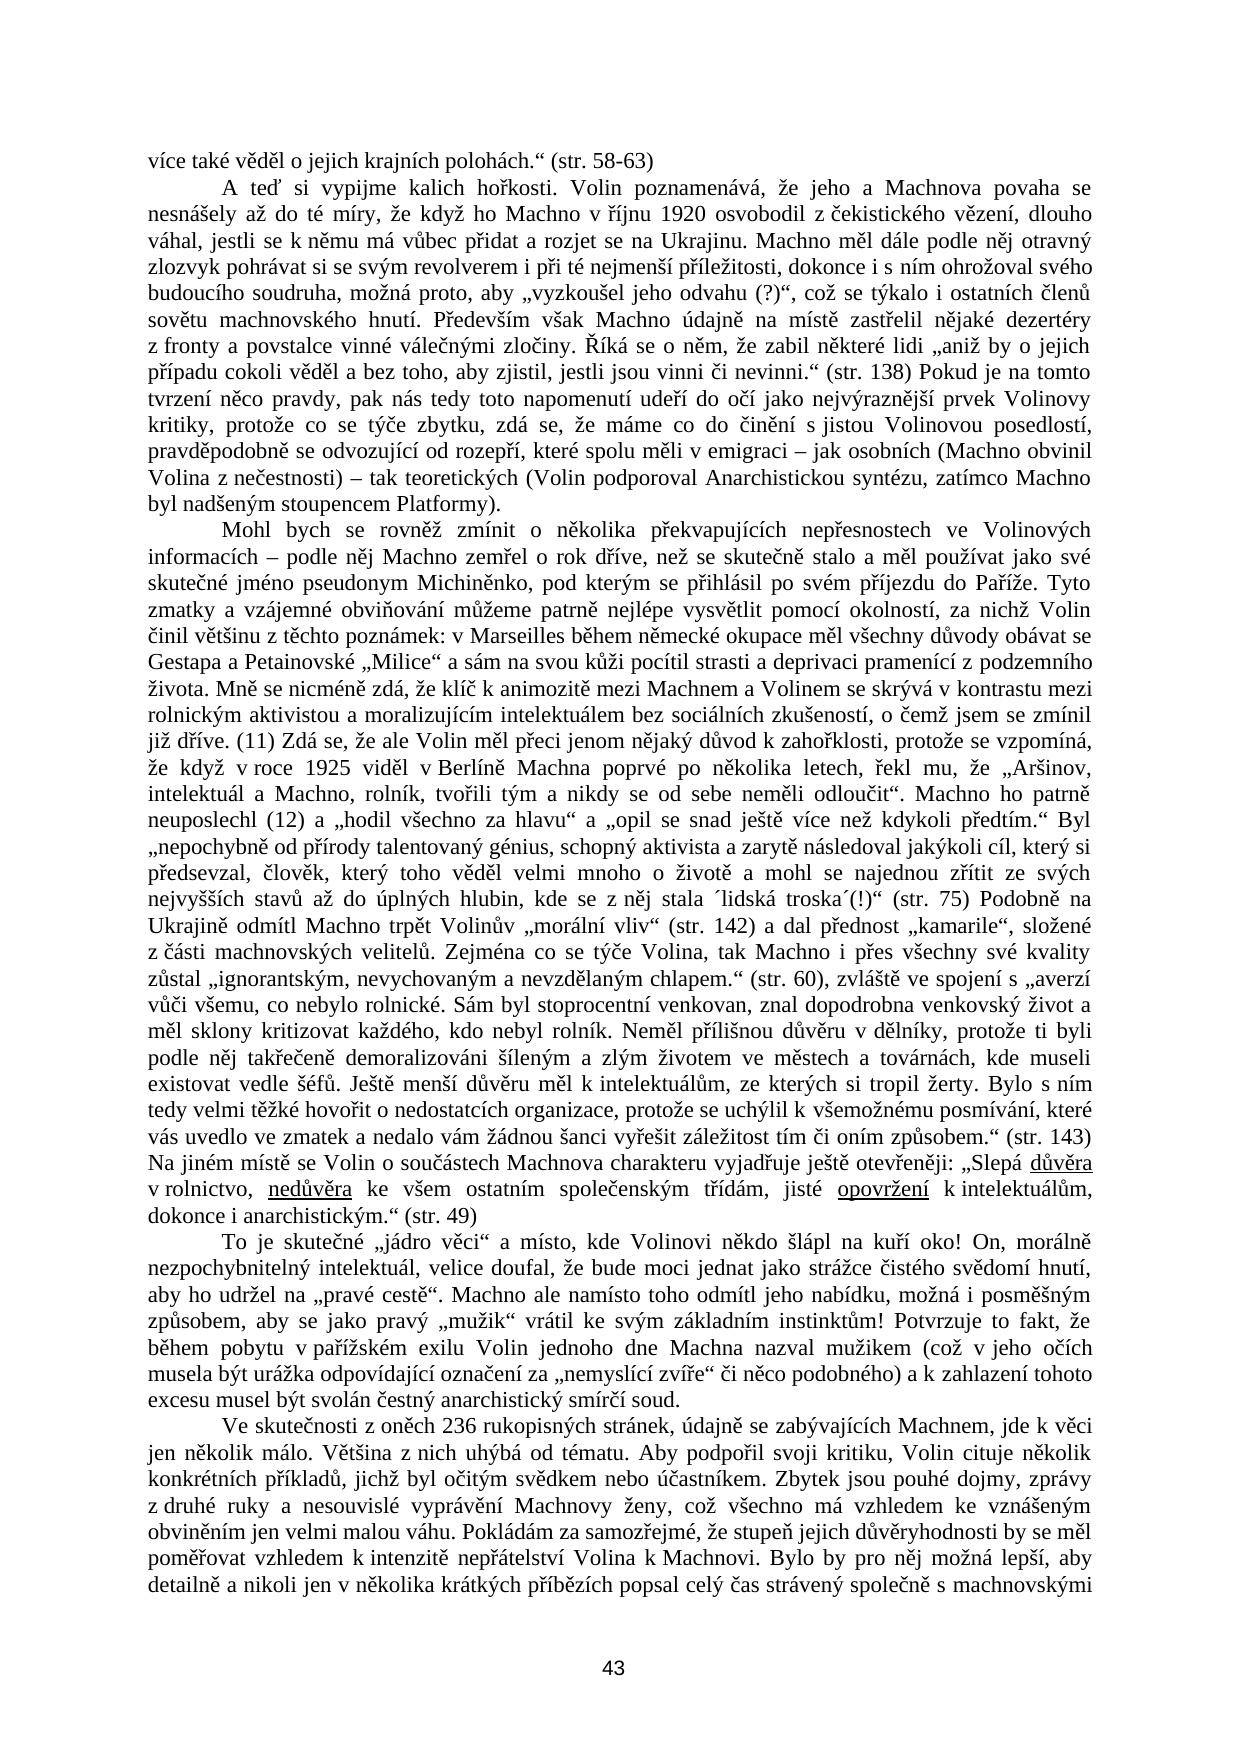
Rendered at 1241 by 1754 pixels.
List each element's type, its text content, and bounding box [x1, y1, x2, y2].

text Mohl bych se rovněž zmínit o několika překvapujících nepřesnostech ve Volinových informacích – podle něj Machno zemřel o rok dříve, než se skutečně stalo a měl používat jako své skutečné jméno pseudonym Michiněnko, pod kterým se přihlásil po svém příjezdu do Paříže. Tyto zmatky a vzájemné obviňování můžeme patrně nejlépe vysvětlit pomocí okolností, za nichž Volin činil většinu z těchto poznámek: v Marseilles během německé okupace měl všechny důvody obávat se Gestapa a Petainovské „Milice“ a sám na svou kůži pocítil strasti a deprivaci pramenící z podzemního života. Mně se nicméně zdá, že klíč k animozitě mezi Machnem a Volinem se skrývá v kontrastu mezi rolnickým aktivistou a moralizujícím intelektuálem bez sociálních zkušeností, o čemž jsem se zmínil již dříve. (11) Zdá se, že ale Volin měl přeci jenom nějaký důvod k zahořklosti, protože se vzpomíná, že když v roce 1925 viděl v Berlíně Machna poprvé po několika letech, řekl mu, že „Aršinov, intelektuál a Machno, rolník, tvořili tým a nikdy se od sebe neměli odloučit“. Machno ho patrně neuposlechl (12) a „hodil všechno za hlavu“ a „opil se snad ještě více než kdykoli předtím.“ Byl „nepochybně od přírody talentovaný génius, schopný aktivista a zarytě následoval jakýkoli cíl, který si předsevzal, člověk, který toho věděl velmi mnoho o životě a mohl se najednou zřítit ze svých nejvyšších stavů až do úplných hlubin, kde se z něj stala ´lidská troska´(!)“ (str. 75) Podobně na Ukrajině odmítl Machno trpět Volinův „morální vliv“ (str. 142) a dal přednost „kamarile“, složené z části machnovských velitelů. Zejména co se týče Volina, tak Machno i přes všechny své kvality zůstal „ignorantským, nevychovaným a nevzdělaným chlapem.“ (str. 60), zvláště ve spojení s „averzí vůči všemu, co nebylo rolnické. Sám byl stoprocentní venkovan, znal dopodrobna venkovský život a měl sklony kritizovat každého, kdo nebyl rolník. Neměl přílišnou důvěru v dělníky, protože ti byli podle něj takřečeně demoralizováni šíleným a zlým životem ve městech a továrnách, kde museli existovat vedle šéfů. Ještě menší důvěru měl k intelektuálům, ze kterých si tropil žerty. Bylo s ním tedy velmi těžké hovořit o nedostatcích organizace, protože se uchýlil k všemožnému posmívání, které vás uvedlo ve zmatek a nedalo vám žádnou šanci vyřešit záležitost tím či oním způsobem.“ (str. 143) Na jiném místě se Volin o součástech Machnova charakteru vyjadřuje ještě otevřeněji: „Slepá důvěra v rolnictvo, nedůvěra ke všem ostatním společenským třídám, jisté opovržení k intelektuálům, dokonce i anarchistickým.“ (str. 49) [148, 517, 1093, 1228]
text A teď si vypijme kalich hořkosti. Volin poznamenává, že jeho a Machnova povaha se nesnášely až do té míry, že když ho Machno v říjnu 1920 osvobodil z čekistického vězení, dlouho váhal, jestli se k němu má vůbec přidat a rozjet se na Ukrajinu. Machno měl dále podle něj otravný zlozvyk pohrávat si se svým revolverem i při té nejmenší příležitosti, dokonce i s ním ohrožoval svého budoucího soudruha, možná proto, aby „vyzkoušel jeho odvahu (?)“, což se týkalo i ostatních členů sovětu machnovského hnutí. Především však Machno údajně na místě zastřelil nějaké dezertéry z fronty a povstalce vinné válečnými zločiny. Říká se o něm, že zabil některé lidi „aniž by o jejich případu cokoli věděl a bez toho, aby zjistil, jestli jsou vinni či nevinni.“ (str. 138) Pokud je na tomto tvrzení něco pravdy, pak nás tedy toto napomenutí udeří do očí jako nejvýraznější prvek Volinovy kritiky, protože co se týče zbytku, zdá se, že máme co do činění s jistou Volinovou posedlostí, pravděpodobně se odvozující od rozepří, které spolu měli v emigraci – jak osobních (Machno obvinil Volina z nečestnosti) – tak teoretických (Volin podporoval Anarchistickou syntézu, zatímco Machno byl nadšeným stoupencem Platformy). [148, 174, 1093, 517]
text více také věděl o jejich krajních polohách.“ (str. 58-63) [148, 148, 1093, 174]
text Ve skutečnosti z oněch 236 rukopisných stránek, údajně se zabývajících Machnem, jde k věci jen několik málo. Většina z nich uhýbá od tématu. Aby podpořil svoji kritiku, Volin cituje několik konkrétních příkladů, jichž byl očitým svědkem nebo účastníkem. Zbytek jsou pouhé dojmy, zprávy z druhé ruky a nesouvislé vyprávění Machnovy ženy, což všechno má vzhledem ke vznášeným obviněním jen velmi malou váhu. Pokládám za samozřejmé, že stupeň jejich důvěryhodnosti by se měl poměřovat vzhledem k intenzitě nepřátelství Volina k Machnovi. Bylo by pro něj možná lepší, aby detailně a nikoli jen v několika krátkých příbězích popsal celý čas strávený společně s machnovskými [148, 1413, 1093, 1597]
text To je skutečné „jádro věci“ a místo, kde Volinovi někdo šlápl na kuří oko! On, morálně nezpochybnitelný intelektuál, velice doufal, že bude moci jednat jako strážce čistého svědomí hnutí, aby ho udržel na „pravé cestě“. Machno ale namísto toho odmítl jeho nabídku, možná i posměšným způsobem, aby se jako pravý „mužik“ vrátil ke svým základním instinktům! Potvrzuje to fakt, že během pobytu v pařížském exilu Volin jednoho dne Machna nazval mužikem (což v jeho očích musela být urážka odpovídající označení za „nemyslící zvíře“ či něco podobného) a k zahlazení tohoto excesu musel být svolán čestný anarchistický smírčí soud. [148, 1228, 1093, 1413]
